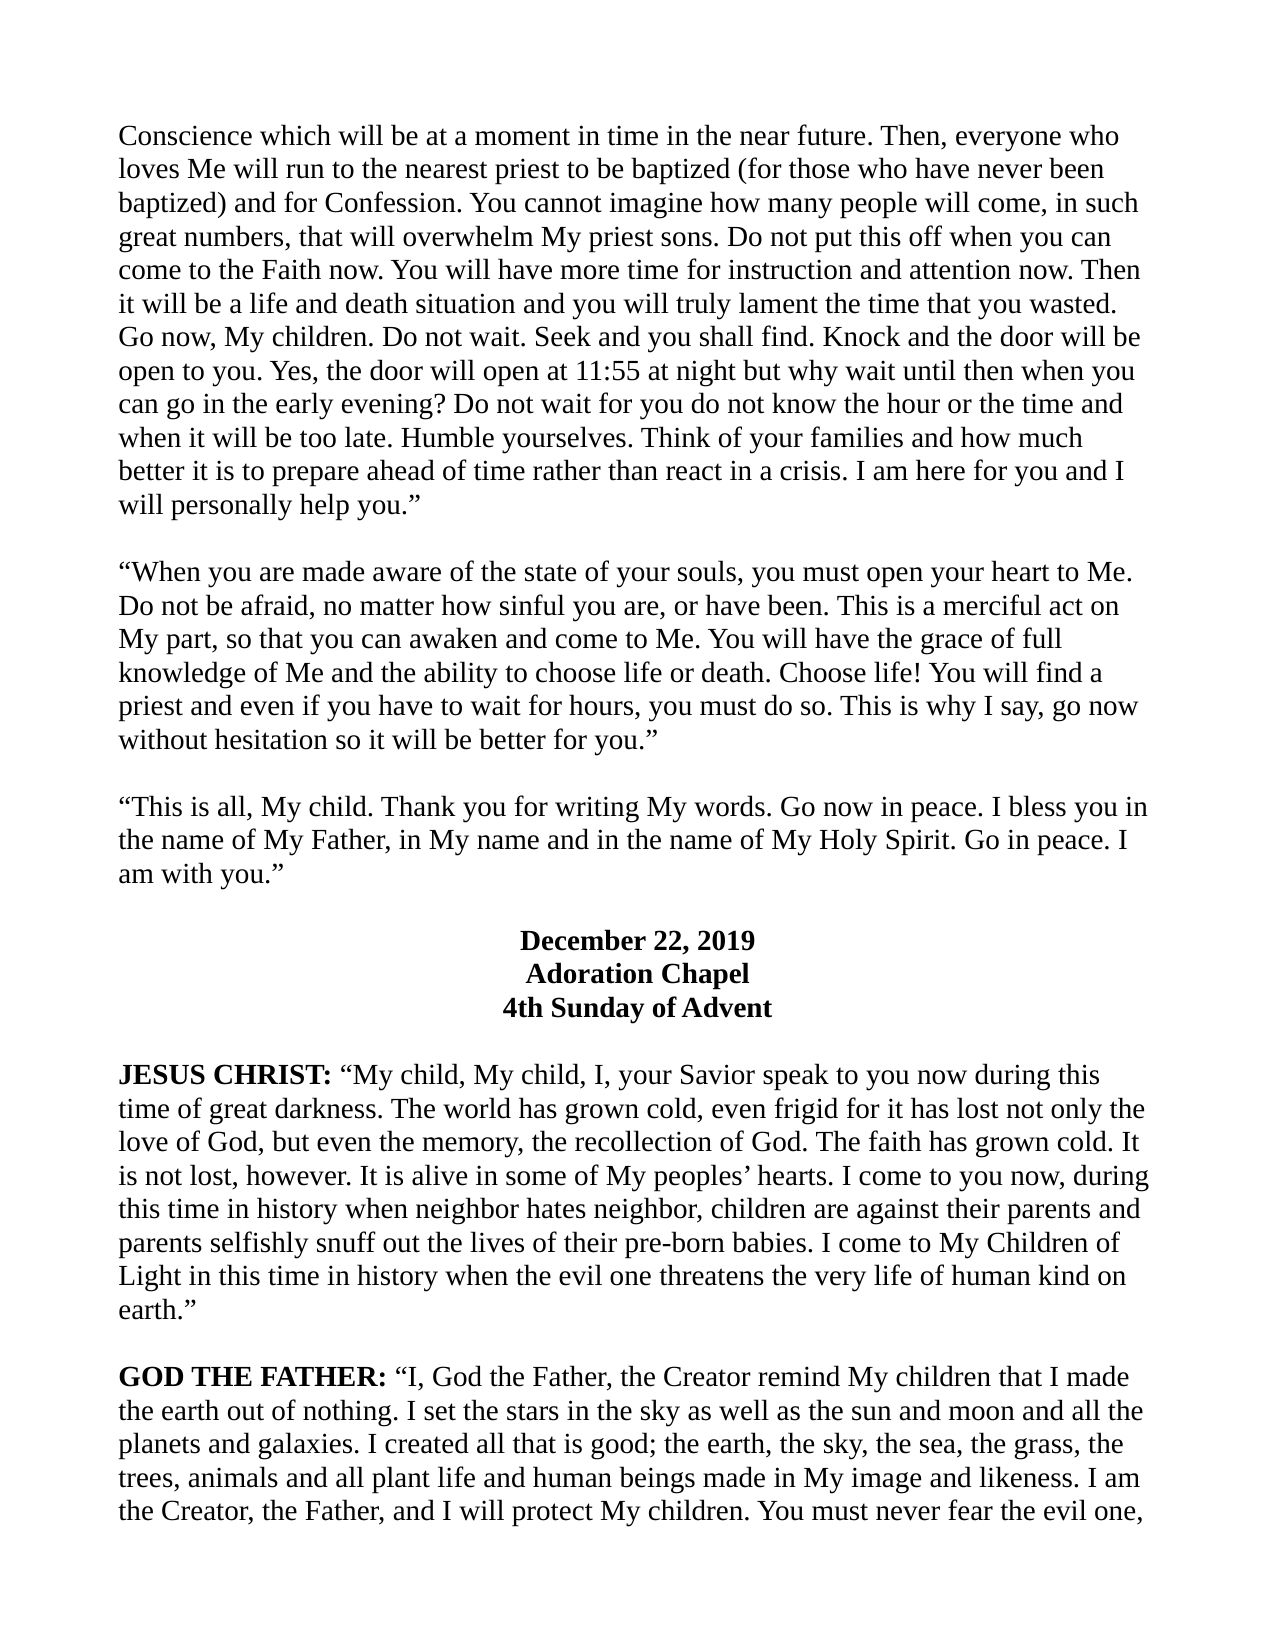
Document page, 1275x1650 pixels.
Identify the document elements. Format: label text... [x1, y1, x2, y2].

text Adoration Chapel [118, 957, 1157, 990]
text Conscience which will be at a moment in time in the near future. Then, everyone who loves Me will run to the nearest priest to be baptized (for those who have never been baptized) and for Confession. You cannot imagine how many people will come, in such great numbers, that will overwhelm My priest sons. Do not put this off when you can come to the Faith now. You will have more time for instruction and attention now. Then it will be a life and death situation and you will truly lament the time that you wasted. Go now, My children. Do not wait. Seek and you shall find. Knock and the door will be open to you. Yes, the door will open at 11:55 at night but why wait until then when you can go in the early evening? Do not wait for you do not know the hour or the time and when it will be too late. Humble yourselves. Think of your families and how much better it is to prepare ahead of time rather than react in a crisis. I am here for you and I will personally help you.” [118, 118, 1157, 521]
text GOD THE FATHER: “I, God the Father, the Creator remind My children that I made the earth out of nothing. I set the stars in the sky as well as the sun and moon and all the planets and galaxies. I created all that is good; the earth, the sky, the sea, the grass, the trees, animals and all plant life and human beings made in My image and likeness. I am the Creator, the Father, and I will protect My children. You must never fear the evil one, [118, 1359, 1157, 1527]
text “This is all, My child. Thank you for writing My words. Go now in peace. I bless you in the name of My Father, in My name and in the name of My Holy Spirit. Go in peace. I am with you.” [118, 789, 1157, 889]
text December 22, 2019 [118, 923, 1157, 957]
text 4th Sunday of Advent [118, 990, 1157, 1024]
text JESUS CHRIST: “My child, My child, I, your Savior speak to you now during this time of great darkness. The world has grown cold, even frigid for it has lost not only the love of God, but even the memory, the recollection of God. The faith has grown cold. It is not lost, however. It is alive in some of My peoples’ hearts. I come to you now, during this time in history when neighbor hates neighbor, children are against their parents and parents selfishly snuff out the lives of their pre-born babies. I come to My Children of Light in this time in history when the evil one threatens the very life of human kind on earth.” [118, 1057, 1157, 1326]
text “When you are made aware of the state of your souls, you must open your heart to Me. Do not be afraid, no matter how sinful you are, or have been. This is a merciful act on My part, so that you can awaken and come to Me. You will have the grace of full knowledge of Me and the ability to choose life or death. Choose life! You will find a priest and even if you have to wait for hours, you must do so. This is why I say, go now without hesitation so it will be better for you.” [118, 554, 1157, 755]
